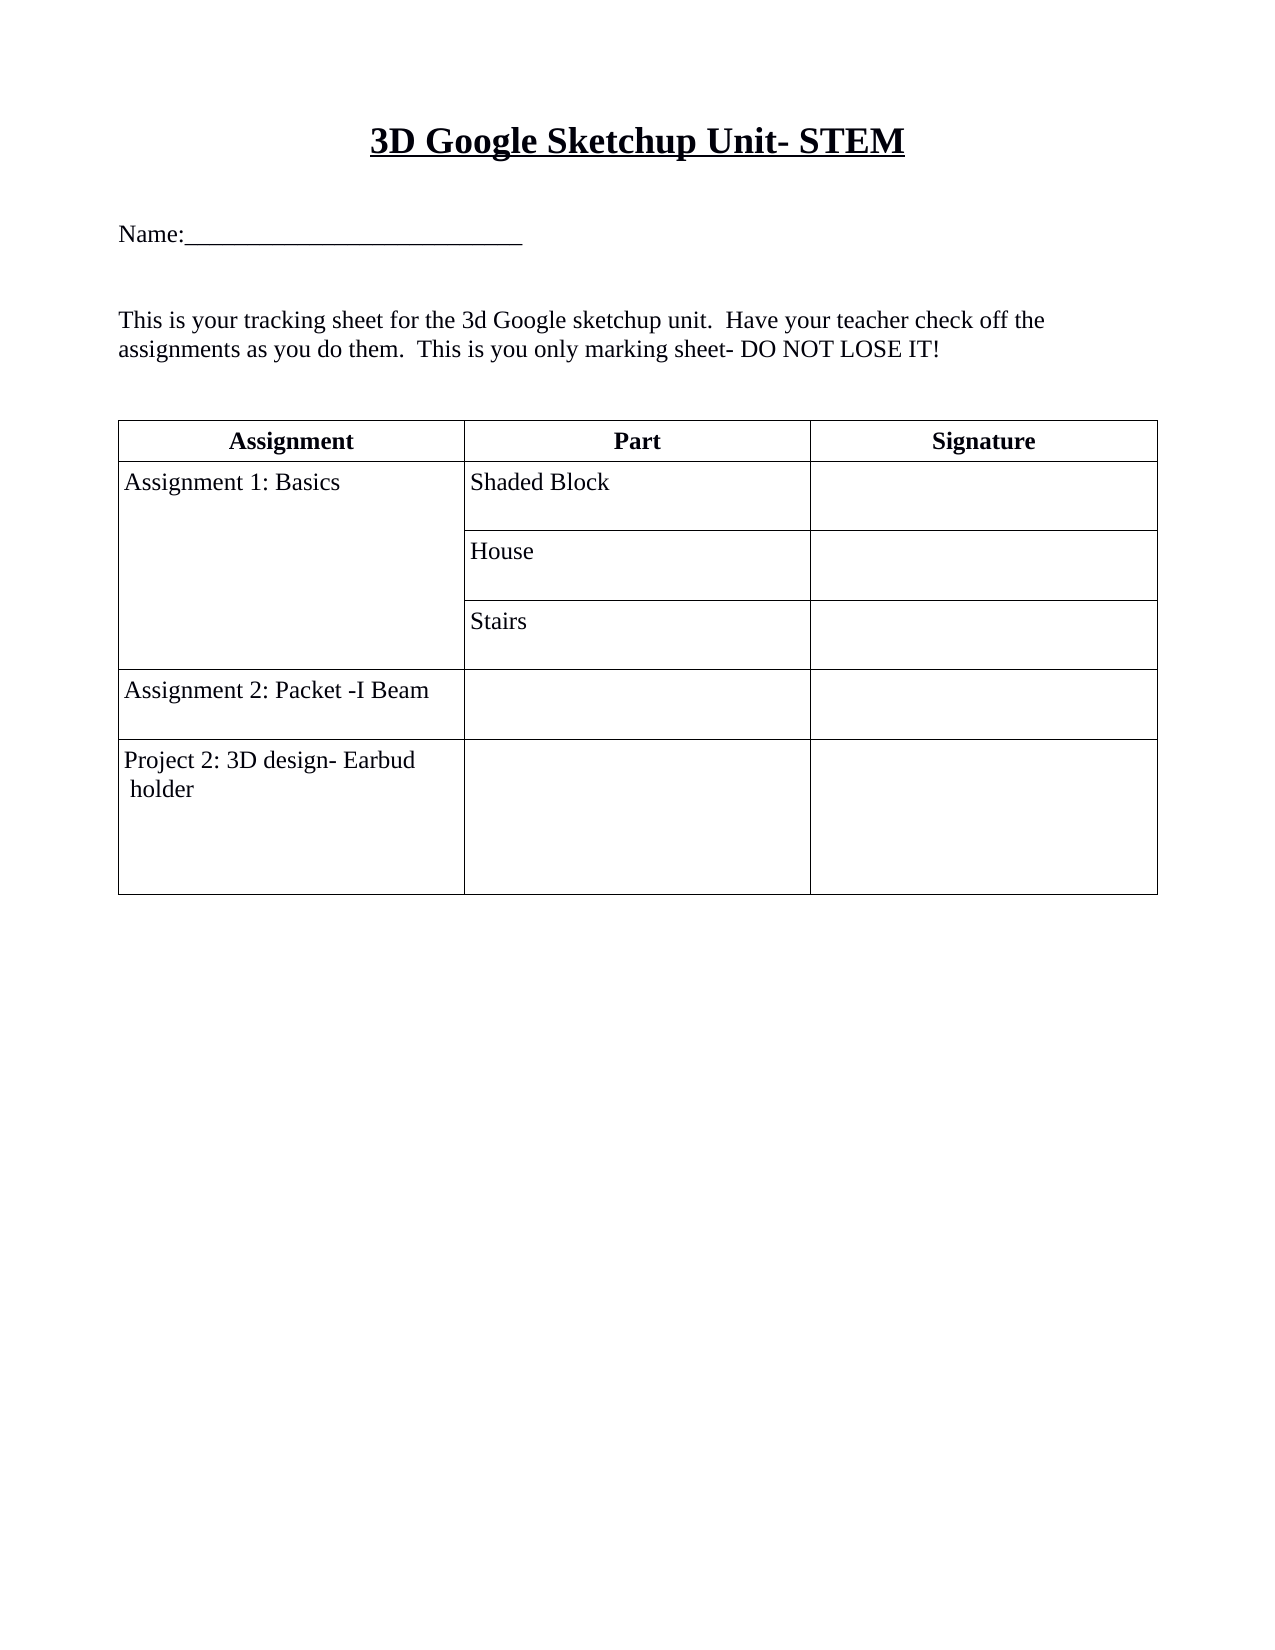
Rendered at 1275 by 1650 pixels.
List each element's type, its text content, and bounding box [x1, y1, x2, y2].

table_cell House [465, 531, 810, 600]
text This is your tracking sheet for the 3d Google sketchup unit. Have your teacher check off the assignments as you do them. This is you only marking sheet- DO NOT LOSE IT! [118, 305, 1157, 362]
table_header Assignment [119, 421, 464, 461]
table_cell [465, 670, 810, 739]
text Name:___________________________ [118, 219, 1157, 247]
table_cell [811, 462, 1157, 530]
table_cell [811, 670, 1157, 739]
table_cell Stairs [465, 601, 810, 669]
table_header Part [465, 421, 810, 461]
table_cell Shaded Block [465, 462, 810, 530]
table_cell Assignment 1: Basics [119, 462, 464, 669]
table_cell Assignment 2: Packet -I Beam [119, 670, 464, 739]
table_cell [811, 601, 1157, 669]
text 3D Google Sketchup Unit- STEM [118, 118, 1157, 161]
table_cell [811, 740, 1157, 894]
table_cell [811, 531, 1157, 600]
table_header Signature [811, 421, 1157, 461]
table_cell [465, 740, 810, 894]
table_cell Project 2: 3D design- Earbud holder [119, 740, 464, 894]
